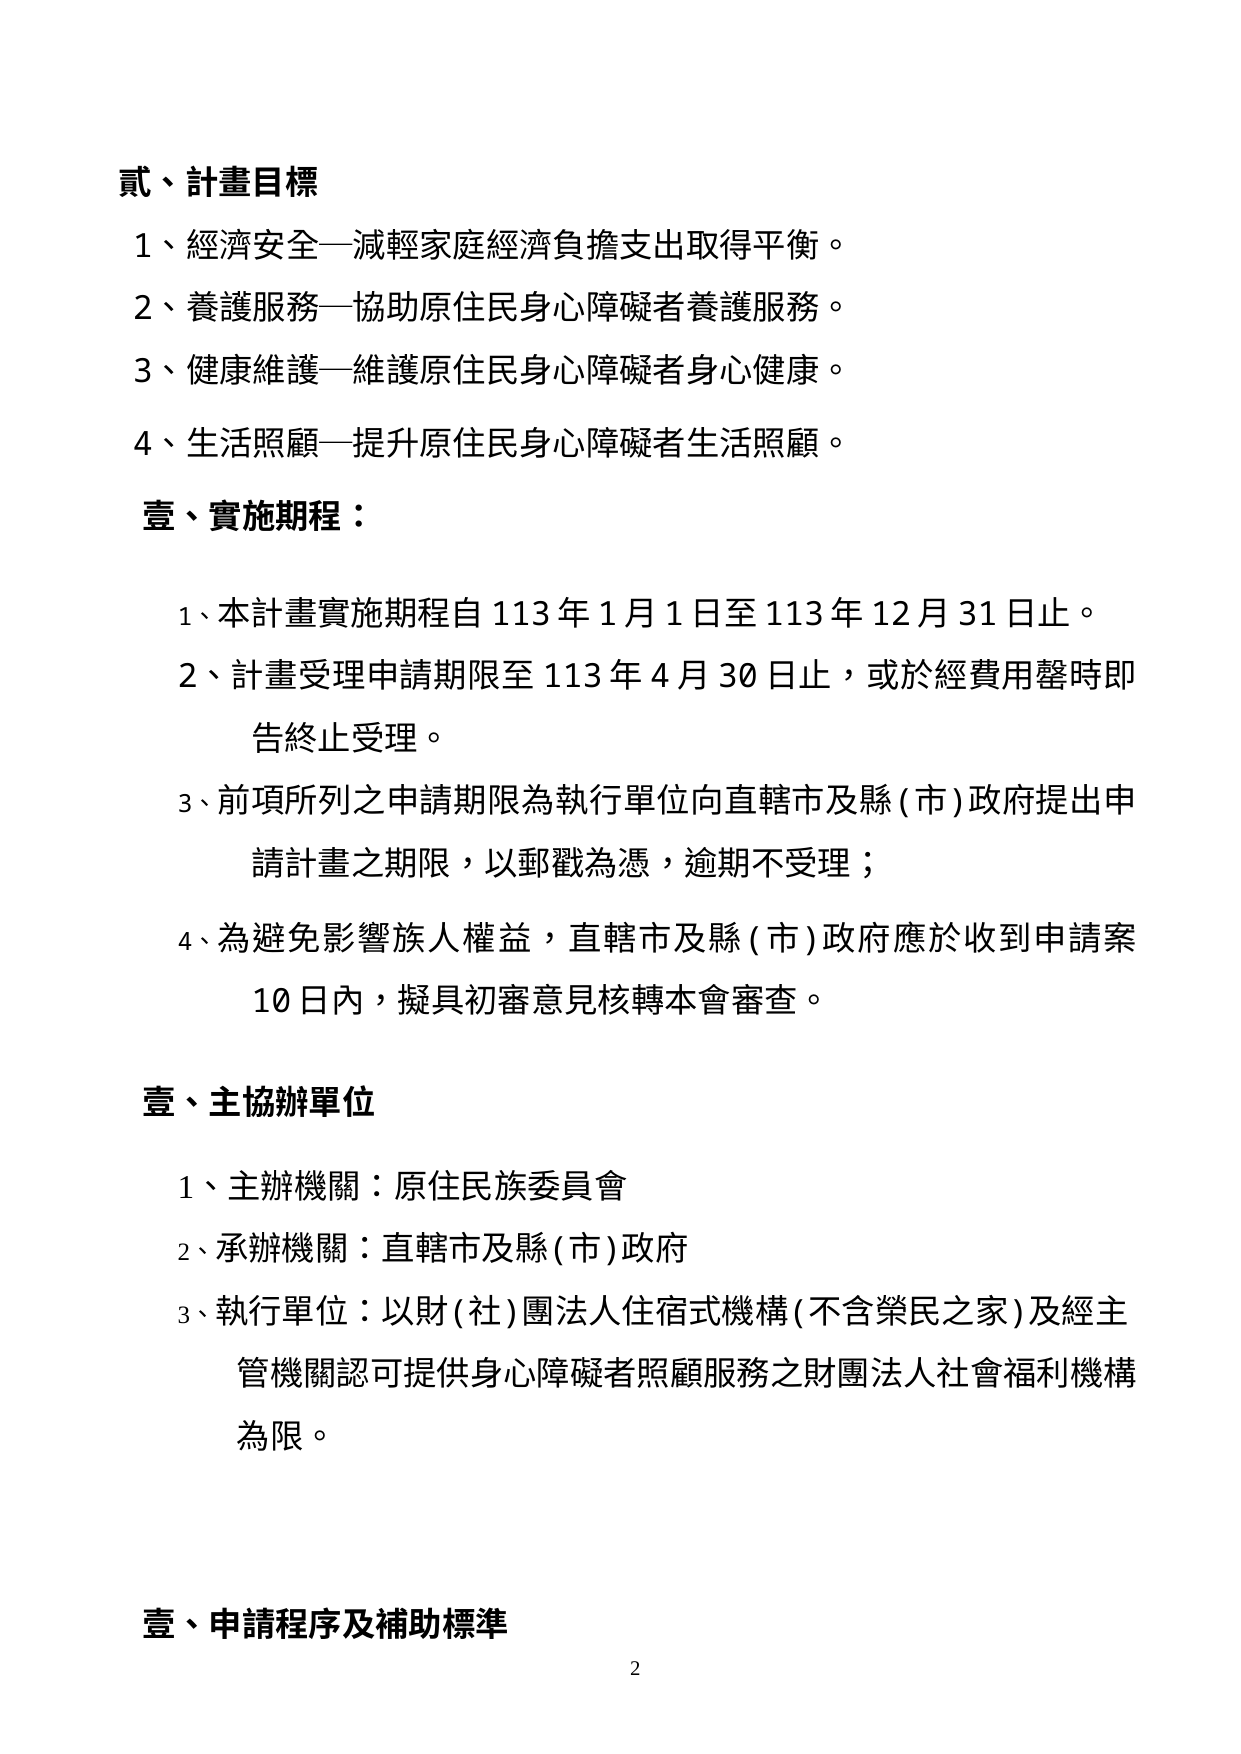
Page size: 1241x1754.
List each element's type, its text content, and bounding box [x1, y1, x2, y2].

list 申請程序及補助標準 [142, 1598, 1137, 1646]
list 計畫目標 [118, 144, 1137, 207]
list 經濟安全─減輕家庭經濟負擔支出取得平衡。 [133, 207, 1137, 269]
list 執行單位：以財(社)團法人住宿式機構(不含榮民之家)及經主管機關認可提供身心障礙者照顧服務之財團法人社會福利機構為限。 [177, 1273, 1137, 1461]
list 養護服務─協助原住民身心障礙者養護服務。 [133, 269, 1137, 332]
list 生活照顧─提升原住民身心障礙者生活照顧。 [133, 405, 1137, 467]
list 主辦機關：原住民族委員會 [177, 1148, 1137, 1211]
list 主協辦單位 [142, 1075, 1137, 1124]
list 實施期程 ： [142, 490, 1137, 539]
list 健康維護─維護原住民身心障礙者身心健康。 [133, 332, 1137, 394]
list 為避免影響族人權益，直轄市及縣(市)政府應於收到申請案10日內，擬具初審意見核轉本會審查。 [177, 900, 1137, 1025]
list 前項所列之申請期限為執行單位向直轄市及縣(市)政府提出申請計畫之期限，以郵戳為憑，逾期不受理； [177, 763, 1137, 888]
list 承辦機關：直轄市及縣(市)政府 [177, 1211, 1137, 1273]
list 計畫受理申請期限至113年4月30日止，或於經費用罄時即告終止受理。 [177, 638, 1137, 763]
list 本計畫實施期程自113年1月1日至113年12月31日止。 [177, 575, 1137, 638]
